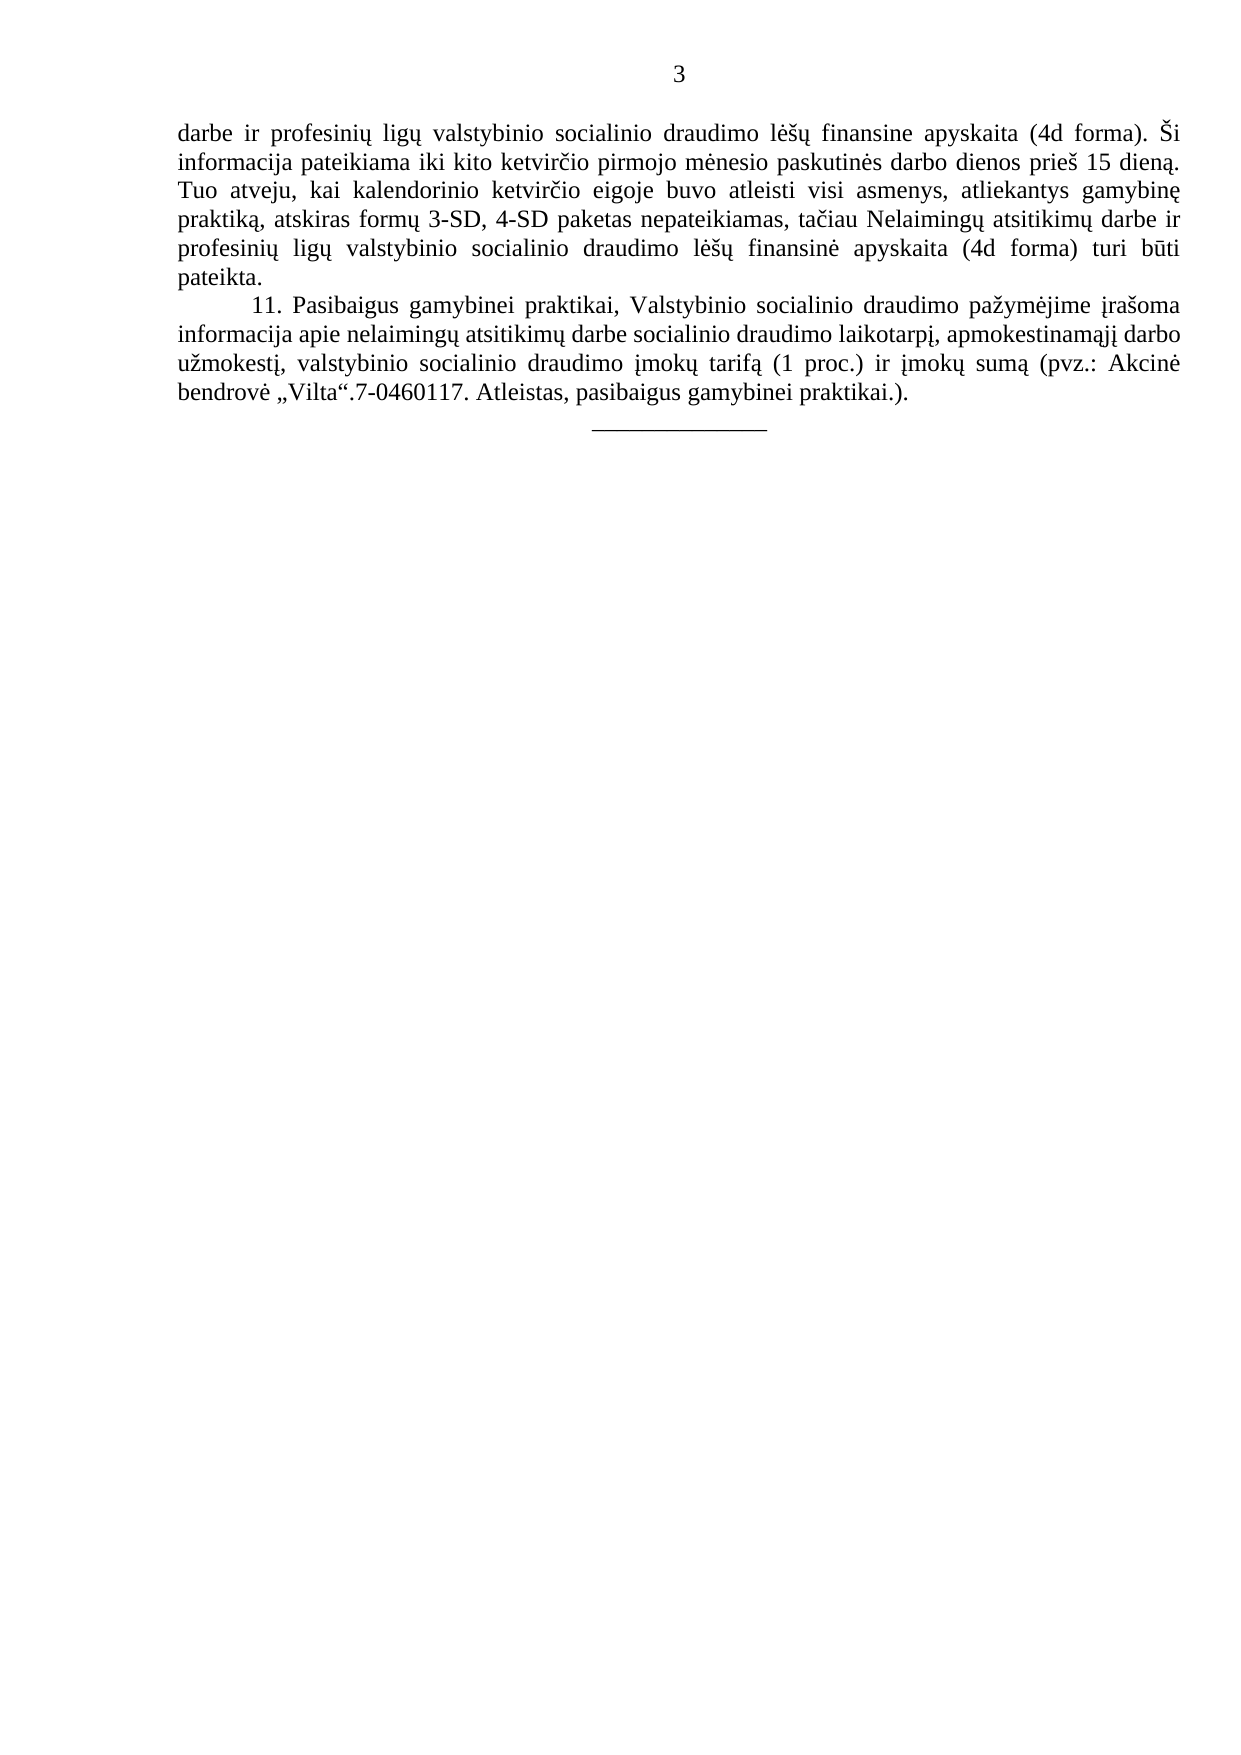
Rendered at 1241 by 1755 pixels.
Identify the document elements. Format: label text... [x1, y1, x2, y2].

text ______________ [177, 406, 1181, 434]
text 11. Pasibaigus gamybinei praktikai, Valstybinio socialinio draudimo pažymėjime įrašoma informacija apie nelaimingų atsitikimų darbe socialinio draudimo laikotarpį, apmokestinamąjį darbo užmokestį, valstybinio socialinio draudimo įmokų tarifą (1 proc.) ir įmokų sumą (pvz.: Akcinė bendrovė „Vilta“.7-0460117. Atleistas, pasibaigus gamybinei praktikai.). [177, 291, 1181, 406]
text darbe ir profesinių ligų valstybinio socialinio draudimo lėšų finansine apyskaita (4d forma). Ši informacija pateikiama iki kito ketvirčio pirmojo mėnesio paskutinės darbo dienos prieš 15 dieną. Tuo atveju, kai kalendorinio ketvirčio eigoje buvo atleisti visi asmenys, atliekantys gamybinę praktiką, atskiras formų 3-SD, 4-SD paketas nepateikiamas, tačiau Nelaimingų atsitikimų darbe ir profesinių ligų valstybinio socialinio draudimo lėšų finansinė apyskaita (4d forma) turi būti pateikta. [177, 118, 1181, 291]
